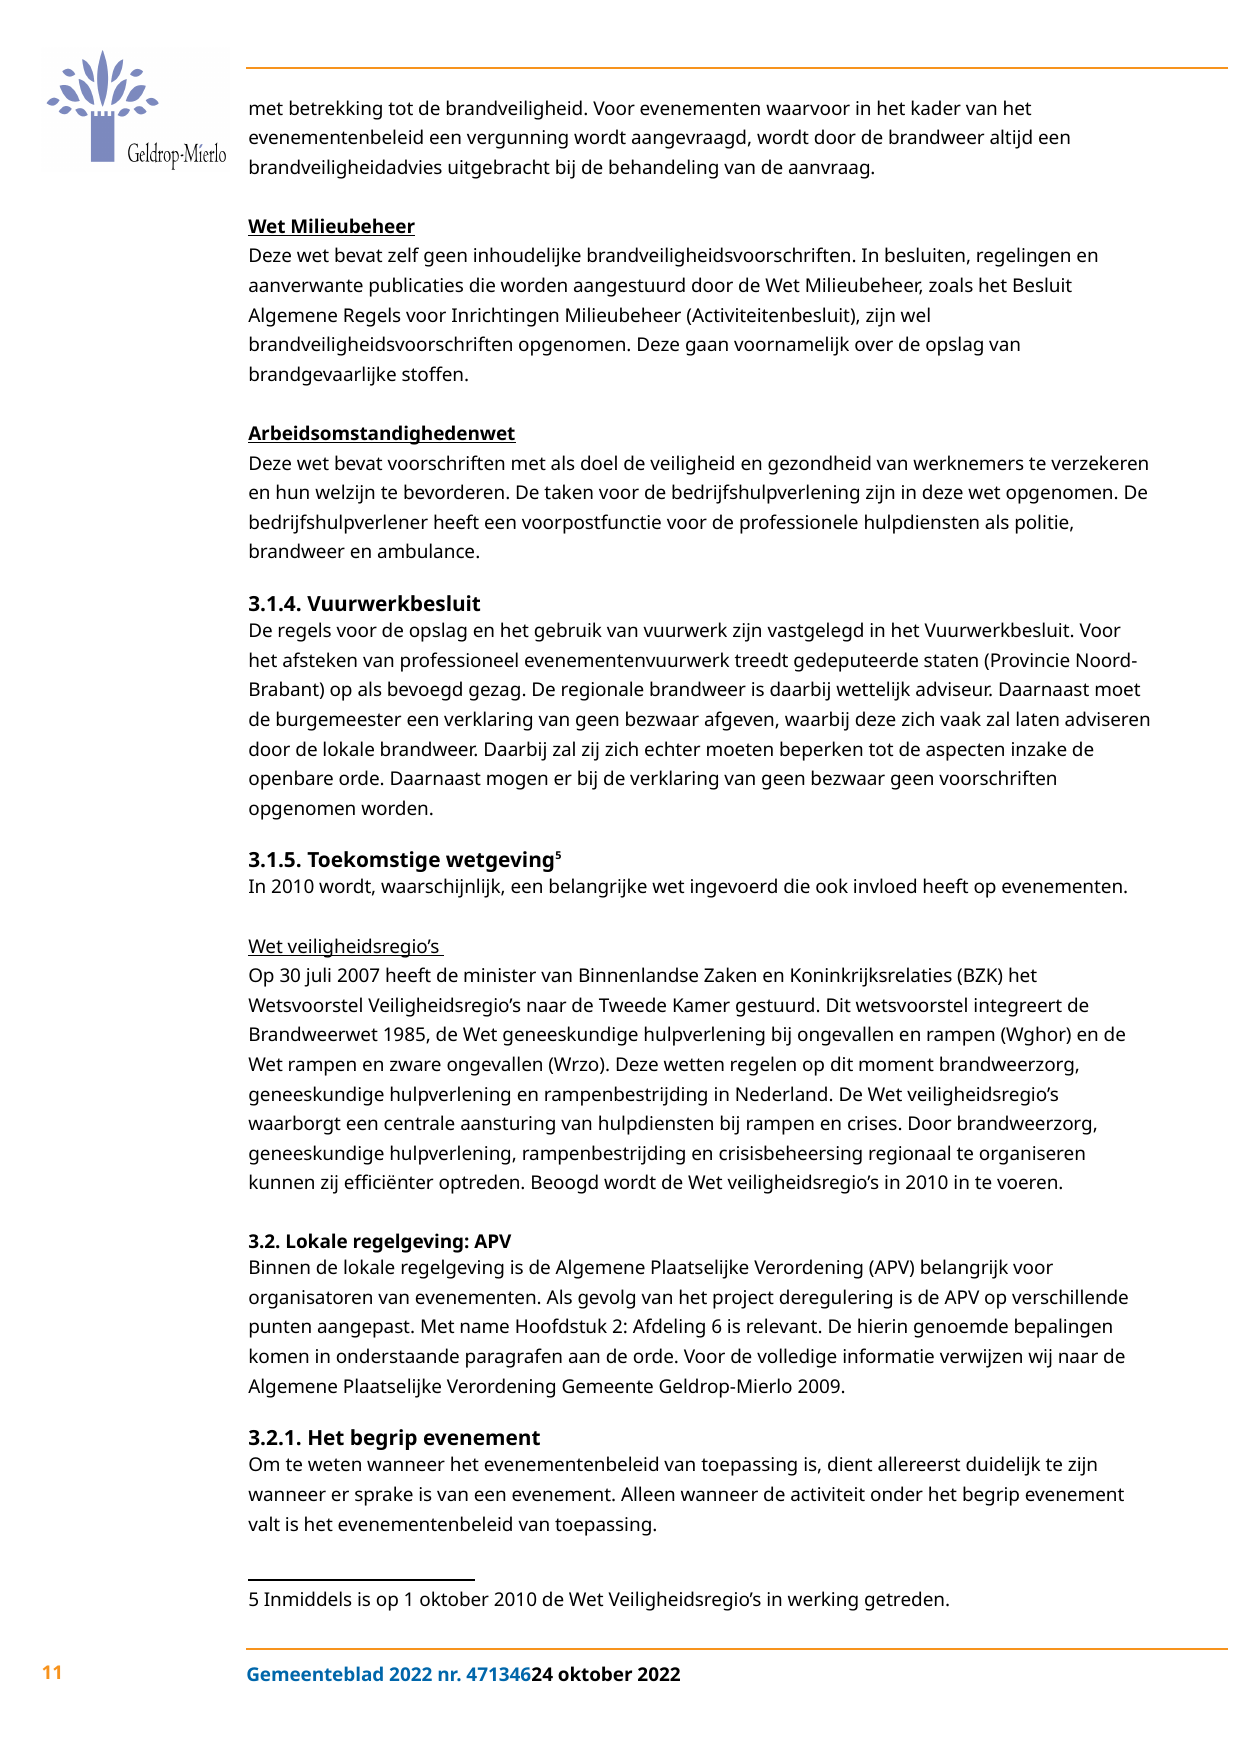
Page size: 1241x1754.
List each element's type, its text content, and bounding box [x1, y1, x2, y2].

text 3.1.4. Vuurwerkbesluit [248, 589, 1152, 617]
text Om te weten wanneer het evenementenbeleid van toepassing is, dient allereerst duidelijk te zijn wanneer er sprake is van een evenement. Alleen wanneer de activiteit onder het begrip evenement valt is het evenementenbeleid van toepassing. [248, 1452, 1152, 1537]
text Deze wet bevat voorschriften met als doel de veiligheid en gezondheid van werknemers te verzekeren en hun welzijn te bevorderen. De taken voor de bedrijfshulpverlening zijn in deze wet opgenomen. De bedrijfshulpverlener heeft een voorpostfunctie voor de professionele hulpdiensten als politie, brandweer en ambulance. [248, 450, 1152, 564]
text Binnen de lokale regelgeving is de Algemene Plaatselijke Verordening (APV) belangrijk voor organisatoren van evenementen. Als gevolg van het project deregulering is de APV op verschillende punten aangepast. Met name Hoofdstuk 2: Afdeling 6 is relevant. De hierin genoemde bepalingen komen in onderstaande paragrafen aan de orde. Voor de volledige informatie verwijzen wij naar de Algemene Plaatselijke Verordening Gemeente Geldrop-Mierlo 2009. [248, 1254, 1152, 1398]
text Arbeidsomstandighedenwet [248, 420, 1152, 446]
text 3.2. Lokale regelgeving: APV [248, 1229, 1152, 1254]
text 3.2.1. Het begrip evenement [248, 1423, 1152, 1452]
text In 2010 wordt, waarschijnlijk, een belangrijke wet ingevoerd die ook invloed heeft op evenementen. [248, 874, 1152, 899]
text Op 30 juli 2007 heeft de minister van Binnenlandse Zaken en Koninkrijksrelaties (BZK) het Wetsvoorstel Veiligheidsregio’s naar de Tweede Kamer gestuurd. Dit wetsvoorstel integreert de Brandweerwet 1985, de Wet geneeskundige hulpverlening bij ongevallen en rampen (Wghor) en de Wet rampen en zware ongevallen (Wrzo). Deze wetten regelen op dit moment brandweerzorg, geneeskundige hulpverlening en rampenbestrijding in Nederland. De Wet veiligheidsregio’s waarborgt een centrale aansturing van hulpdiensten bij rampen en crises. Door brandweerzorg, geneeskundige hulpverlening, rampenbestrijding en crisisbeheersing regionaal te organiseren kunnen zij efficiënter optreden. Beoogd wordt de Wet veiligheidsregio’s in 2010 in te voeren. [248, 962, 1152, 1195]
text Deze wet bevat zelf geen inhoudelijke brandveiligheidsvoorschriften. In besluiten, regelingen en aanverwante publicaties die worden aangestuurd door de Wet Milieubeheer, zoals het Besluit Algemene Regels voor Inrichtingen Milieubeheer (Activiteitenbesluit), zijn wel brandveiligheidsvoorschriften opgenomen. Deze gaan voornamelijk over de opslag van brandgevaarlijke stoffen. [248, 243, 1152, 387]
text De regels voor de opslag en het gebruik van vuurwerk zijn vastgelegd in het Vuurwerkbesluit. Voor het afsteken van professioneel evenementenvuurwerk treedt gedeputeerde staten (Provincie Noord-Brabant) op als bevoegd gezag. De regionale brandweer is daarbij wettelijk adviseur. Daarnaast moet de burgemeester een verklaring van geen bezwaar afgeven, waarbij deze zich vaak zal laten adviseren door de lokale brandweer. Daarbij zal zij zich echter moeten beperken tot de aspecten inzake de openbare orde. Daarnaast mogen er bij de verklaring van geen bezwaar geen voorschriften opgenomen worden. [248, 617, 1152, 821]
text Wet Milieubeheer [248, 213, 1152, 239]
text 3.1.5. Toekomstige wetgeving [248, 845, 1152, 874]
text Inmiddels is op 1 oktober 2010 de Wet Veiligheidsregio’s in werking getreden. [248, 1586, 1152, 1612]
text Wet veiligheidsregio’s [248, 933, 1152, 959]
picture [41, 47, 231, 172]
text met betrekking tot de brandveiligheid. Voor evenementen waarvoor in het kader van het evenementenbeleid een vergunning wordt aangevraagd, wordt door de brandweer altijd een brandveiligheidadvies uitgebracht bij de behandeling van de aanvraag. [248, 95, 1152, 180]
